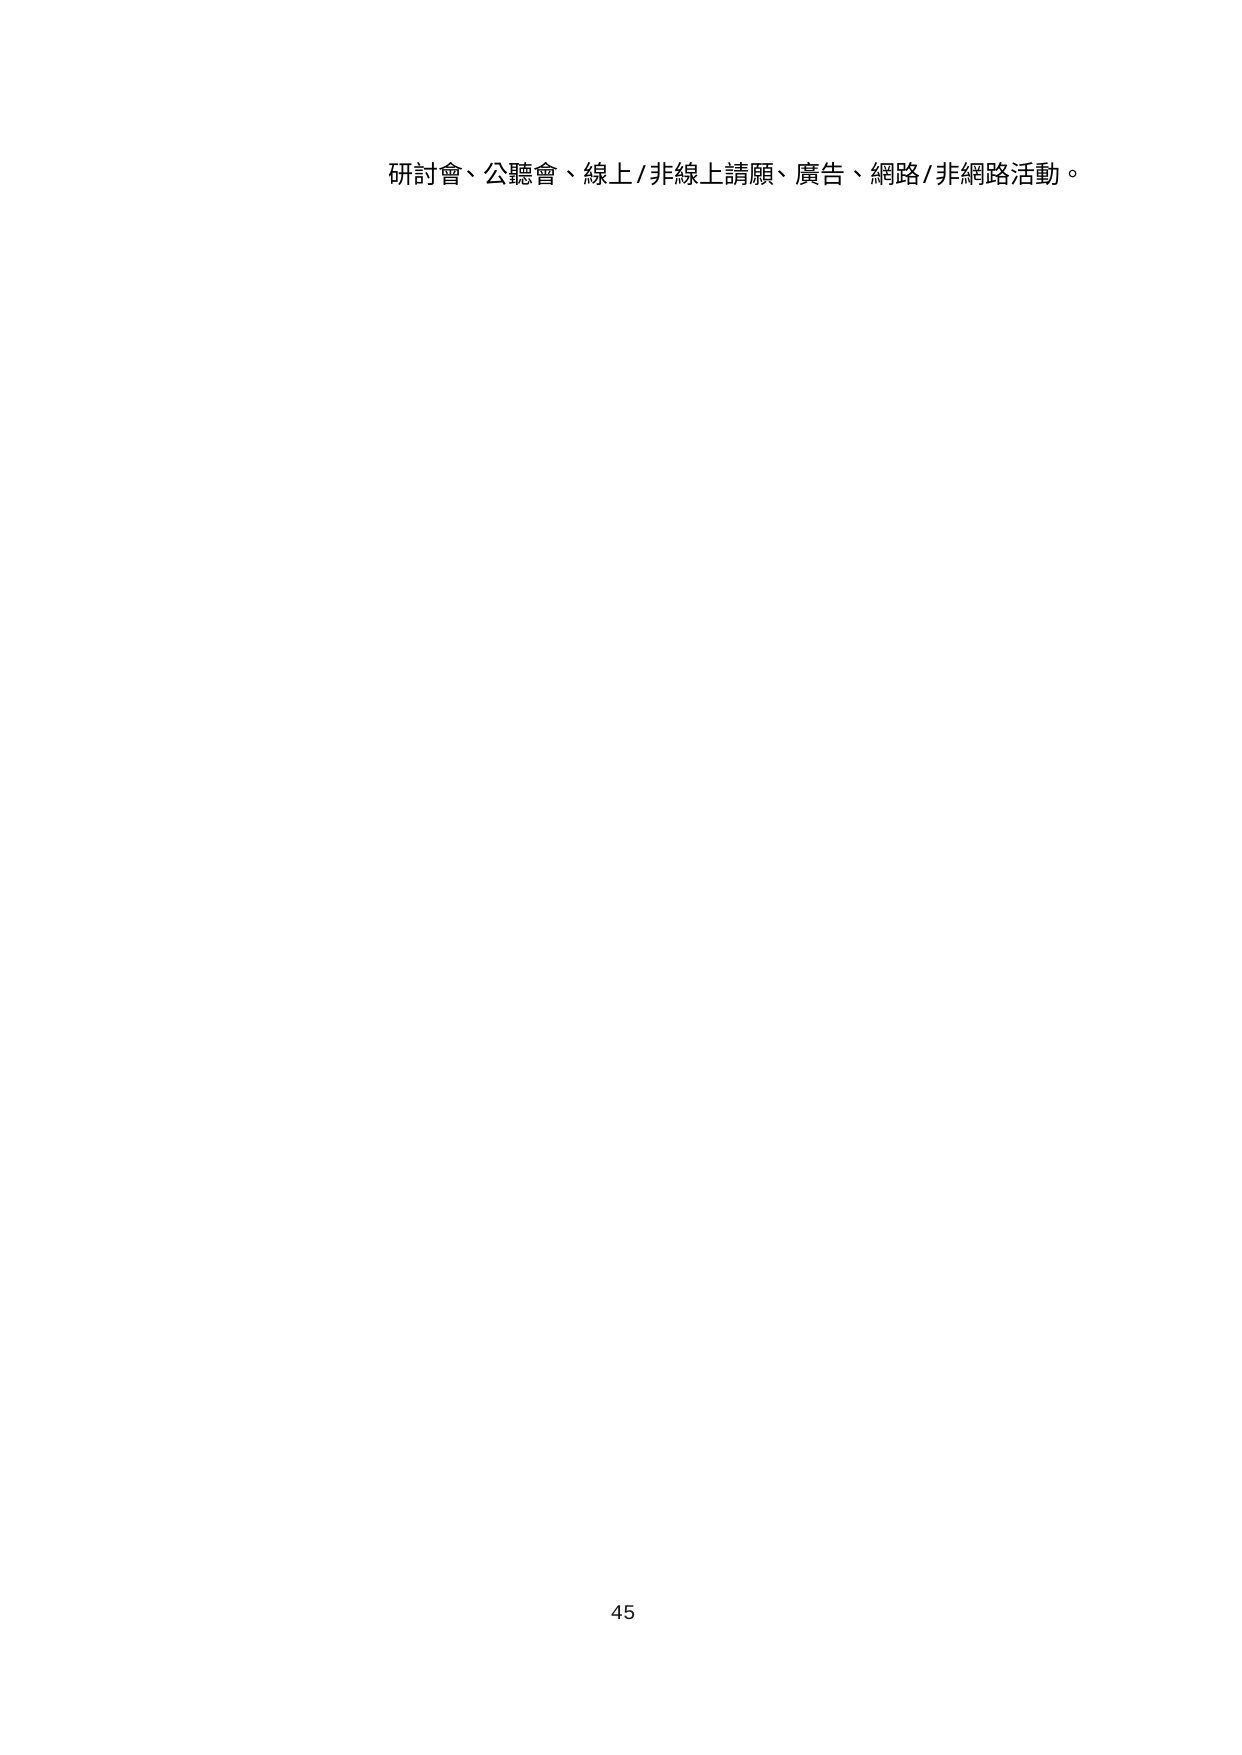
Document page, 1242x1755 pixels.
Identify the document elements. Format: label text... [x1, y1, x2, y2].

text 3、 藉由所有可以想像之平台及形式進行公民參予活動，包含舉行 研討會、公聽會、線上/非線上請願、廣告、網路/非網路活動。 [338, 154, 1062, 190]
